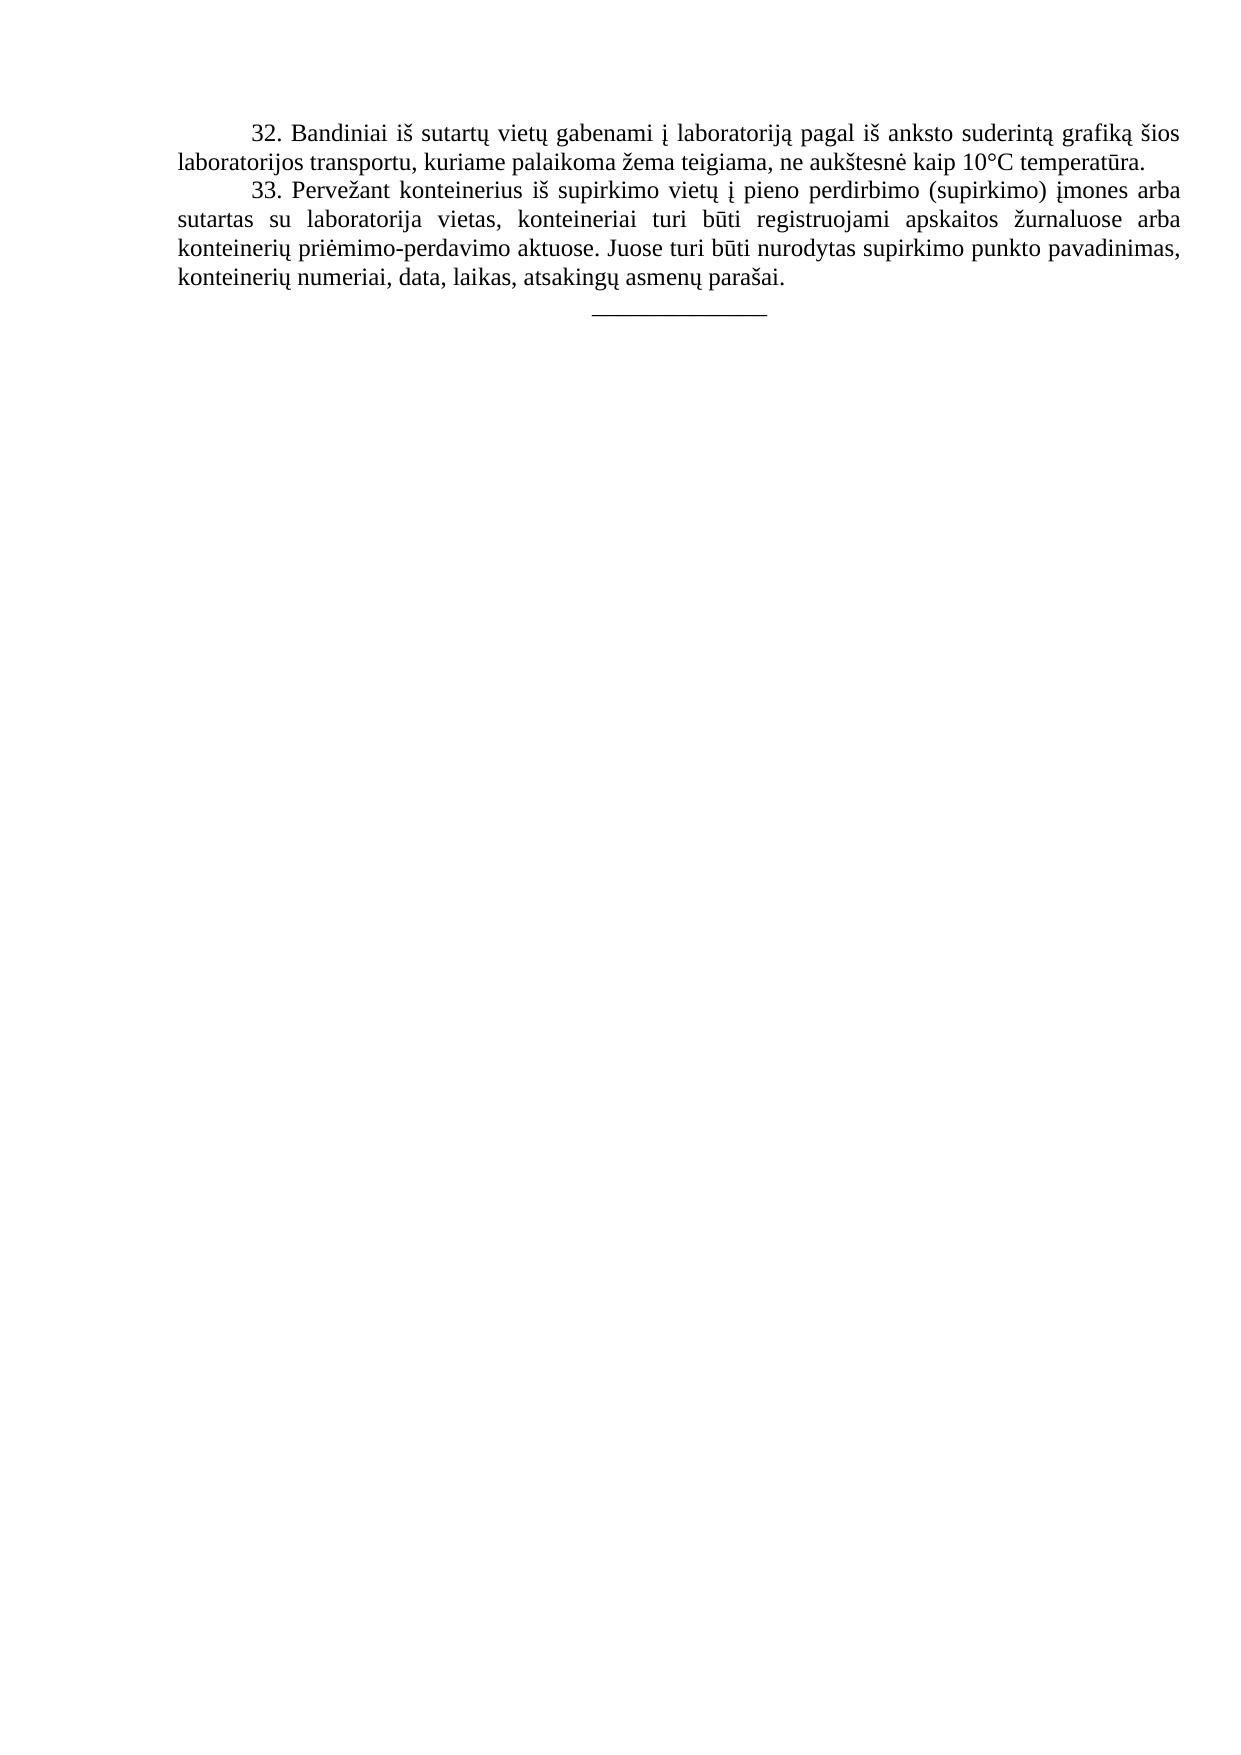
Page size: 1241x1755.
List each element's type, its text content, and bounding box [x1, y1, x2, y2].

text 32. Bandiniai iš sutartų vietų gabenami į laboratoriją pagal iš anksto suderintą grafiką šios laboratorijos transportu, kuriame palaikoma žema teigiama, ne aukštesnė kaip 10°C temperatūra. [177, 118, 1181, 176]
text ______________ [177, 291, 1181, 319]
text 33. Pervežant konteinerius iš supirkimo vietų į pieno perdirbimo (supirkimo) įmones arba sutartas su laboratorija vietas, konteineriai turi būti registruojami apskaitos žurnaluose arba konteinerių priėmimo-perdavimo aktuose. Juose turi būti nurodytas supirkimo punkto pavadinimas, konteinerių numeriai, data, laikas, atsakingų asmenų parašai. [177, 176, 1181, 291]
